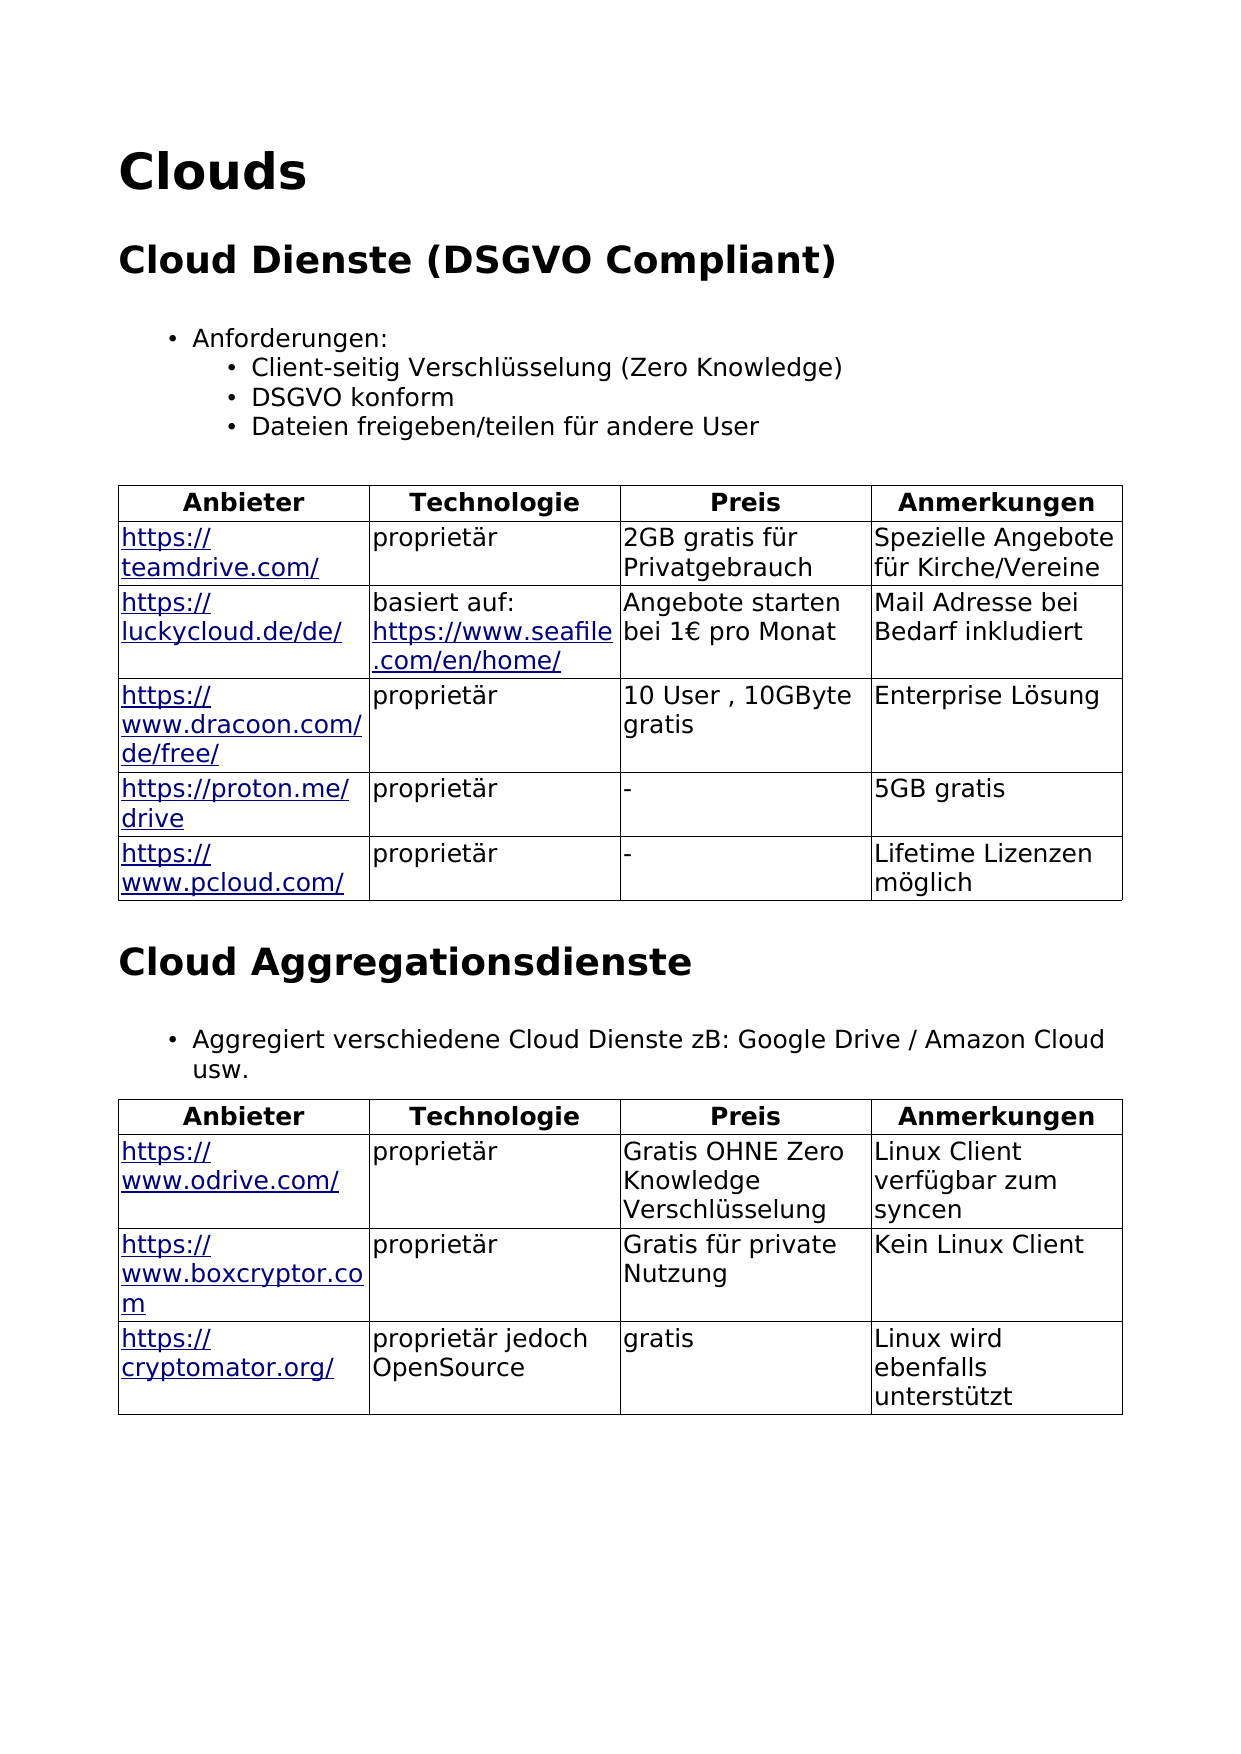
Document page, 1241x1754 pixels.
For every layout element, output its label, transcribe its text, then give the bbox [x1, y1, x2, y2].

table_cell https://www.pcloud.com/ [119, 837, 369, 900]
table_header Technologie [370, 486, 620, 521]
table_cell Lifetime Lizenzen möglich [872, 837, 1122, 900]
table_cell https://teamdrive.com/ [119, 522, 369, 585]
list DSGVO konform [236, 383, 1122, 412]
table_cell 5GB gratis [872, 773, 1122, 836]
table_cell 10 User , 10GByte gratis [621, 679, 871, 772]
subtitle Clouds [118, 143, 1122, 201]
table_cell proprietär [370, 1135, 620, 1227]
table_cell proprietär jedoch OpenSource [370, 1322, 620, 1414]
table_cell Gratis OHNE Zero Knowledge Verschlüsselung [621, 1135, 871, 1227]
table_cell proprietär [370, 773, 620, 836]
list Anforderungen: [177, 324, 1122, 354]
table_cell proprietär [370, 1229, 620, 1321]
table_cell https://cryptomator.org/ [119, 1322, 369, 1414]
list Client-seitig Verschlüsselung (Zero Knowledge) [236, 354, 1122, 383]
table_header Anmerkungen [872, 486, 1122, 521]
table_cell https://luckycloud.de/de/ [119, 586, 369, 678]
table_header Preis [621, 1100, 871, 1134]
table_cell https://www.odrive.com/ [119, 1135, 369, 1227]
table_header Anmerkungen [872, 1100, 1122, 1134]
table_cell https://www.dracoon.com/de/free/ [119, 679, 369, 772]
table_cell Angebote starten bei 1€ pro Monat [621, 586, 871, 678]
table_cell https://proton.me/drive [119, 773, 369, 836]
table_cell proprietär [370, 837, 620, 900]
table_header Anbieter [119, 486, 369, 521]
table_cell - [621, 837, 871, 900]
table_cell Linux Client verfügbar zum syncen [872, 1135, 1122, 1227]
table_header Preis [621, 486, 871, 521]
table_cell Linux wird ebenfalls unterstützt [872, 1322, 1122, 1414]
table_cell proprietär [370, 679, 620, 772]
table_cell Mail Adresse bei Bedarf inkludiert [872, 586, 1122, 678]
list Aggregiert verschiedene Cloud Dienste zB: Google Drive / Amazon Cloud usw. [177, 1026, 1122, 1084]
subtitle Cloud Aggregationsdienste [118, 940, 1122, 984]
table_cell - [621, 773, 871, 836]
table_cell basiert auf: https://www.seafile.com/en/home/ [370, 586, 620, 678]
table_header Technologie [370, 1100, 620, 1134]
table_header Anbieter [119, 1100, 369, 1134]
table_cell proprietär [370, 522, 620, 585]
table_cell Enterprise Lösung [872, 679, 1122, 772]
list Dateien freigeben/teilen für andere User [236, 412, 1122, 441]
table_cell https://www.boxcryptor.com [119, 1229, 369, 1321]
table_cell Gratis für private Nutzung [621, 1229, 871, 1321]
table_cell Spezielle Angebote für Kirche/Vereine [872, 522, 1122, 585]
table_cell gratis [621, 1322, 871, 1414]
table_cell Kein Linux Client [872, 1229, 1122, 1321]
subtitle Cloud Dienste (DSGVO Compliant) [118, 239, 1122, 282]
table_cell 2GB gratis für Privatgebrauch [621, 522, 871, 585]
